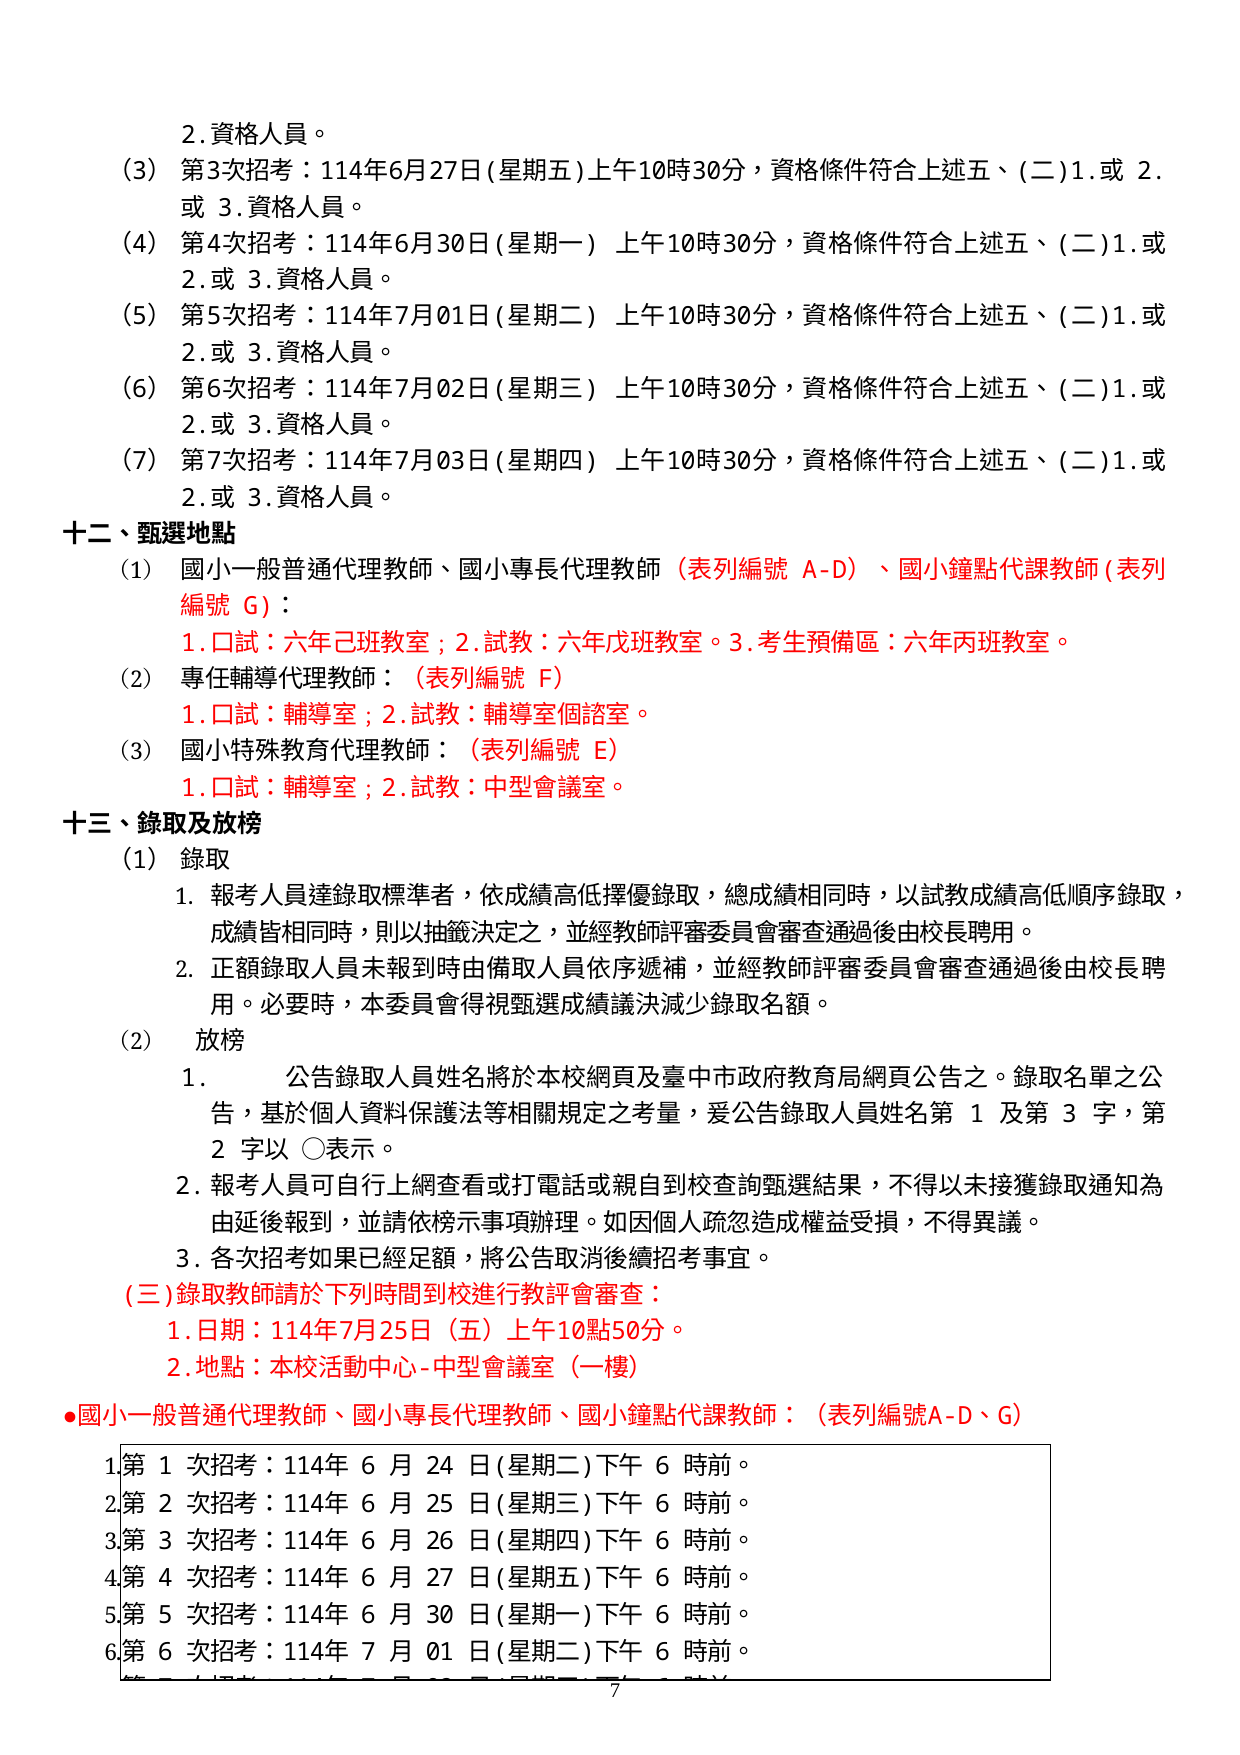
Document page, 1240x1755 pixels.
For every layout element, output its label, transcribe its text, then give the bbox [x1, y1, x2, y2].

list 第7次招考：114年7月03日(星期四) 上午10時30分，資格條件符合上述五、(二)1.或 2.或 3.資格人員。 [107, 441, 1167, 513]
list 第 1 次招考：114年 6 月 24 日(星期二)下午 6 時前。 [121, 1446, 1050, 1482]
text ●國小一般普通代理教師、國小專長代理教師、國小鐘點代課教師：（表列編號A-D、G） [62, 1396, 1167, 1432]
list 放榜 [107, 1021, 1167, 1057]
text 1.日期：114年7月25日（五）上午10點50分。 [62, 1311, 1167, 1347]
list 第6次招考：114年7月02日(星期三) 上午10時30分，資格條件符合上述五、(二)1.或 2.或 3.資格人員。 [107, 368, 1167, 441]
list 正額錄取人員未報到時由備取人員依序遞補，並經教師評審委員會審查通過後由校長聘用。必要時，本委員會得視甄選成績議決減少錄取名額。 [175, 948, 1167, 1021]
text (三)錄取教師請於下列時間到校進行教評會審查： [62, 1274, 1167, 1311]
list 專任輔導代理教師：（表列編號 F） [107, 658, 1167, 694]
list 第 7 次招考：114年 7 月 02 日(星期三)下午 6 時前。 [121, 1668, 1050, 1679]
text 2.地點：本校活動中心-中型會議室（一樓） [62, 1347, 1167, 1383]
list 第 3 次招考：114年 6 月 26 日(星期四)下午 6 時前。 [121, 1521, 1050, 1557]
text 1.口試：輔導室﹔2.試教：中型會議室。 [181, 767, 1167, 803]
text 1.口試：輔導室﹔2.試教：輔導室個諮室。 [181, 694, 1167, 731]
list 報考人員可自行上網查看或打電話或親自到校查詢甄選結果，不得以未接獲錄取通知為由延後報到，並請依榜示事項辦理。如因個人疏忽造成權益受損，不得異議。 [175, 1166, 1167, 1238]
text 1.口試：六年己班教室﹔2.試教：六年戊班教室。3.考生預備區：六年丙班教室。 [181, 622, 1167, 658]
list 第4次招考：114年6月30日(星期一) 上午10時30分，資格條件符合上述五、(二)1.或 2.或 3.資格人員。 [107, 223, 1167, 296]
list 報考人員達錄取標準者，依成績高低擇優錄取，總成績相同時，以試教成績高低順序錄取，成績皆相同時，則以抽籤決定之，並經教師評審委員會審查通過後由校長聘用。 [175, 876, 1167, 948]
list 第 6 次招考：114年 7 月 01 日(星期二)下午 6 時前。 [121, 1631, 1050, 1667]
list 國小一般普通代理教師、國小專長代理教師（表列編號 A-D）、國小鐘點代課教師(表列編號 G)： [107, 549, 1167, 622]
list 第 4 次招考：114年 6 月 27 日(星期五)下午 6 時前。 [121, 1557, 1050, 1594]
text 十三、錄取及放榜 [62, 803, 1167, 839]
list 國小特殊教育代理教師：（表列編號 E） [107, 731, 1167, 767]
list 第 5 次招考：114年 6 月 30 日(星期一)下午 6 時前。 [121, 1594, 1050, 1631]
list 錄取 [107, 839, 1167, 876]
list 各次招考如果已經足額，將公告取消後續招考事宜。 [175, 1238, 1167, 1274]
list 第5次招考：114年7月01日(星期二) 上午10時30分，資格條件符合上述五、(二)1.或 2.或 3.資格人員。 [107, 296, 1167, 368]
list 2.資格人員。 [107, 114, 1167, 151]
list 公告錄取人員姓名將於本校網頁及臺中市政府教育局網頁公告之。錄取名單之公告，基於個人資料保護法等相關規定之考量，爰公告錄取人員姓名第 1 及第 3 字，第 2 字以 ○表示。 [181, 1057, 1167, 1166]
text 十二、甄選地點 [62, 513, 1167, 549]
list 第3次招考：114年6月27日(星期五)上午10時30分，資格條件符合上述五、(二)1.或 2.或 3.資格人員。 [107, 151, 1167, 223]
list 第 2 次招考：114年 6 月 25 日(星期三)下午 6 時前。 [121, 1483, 1050, 1520]
